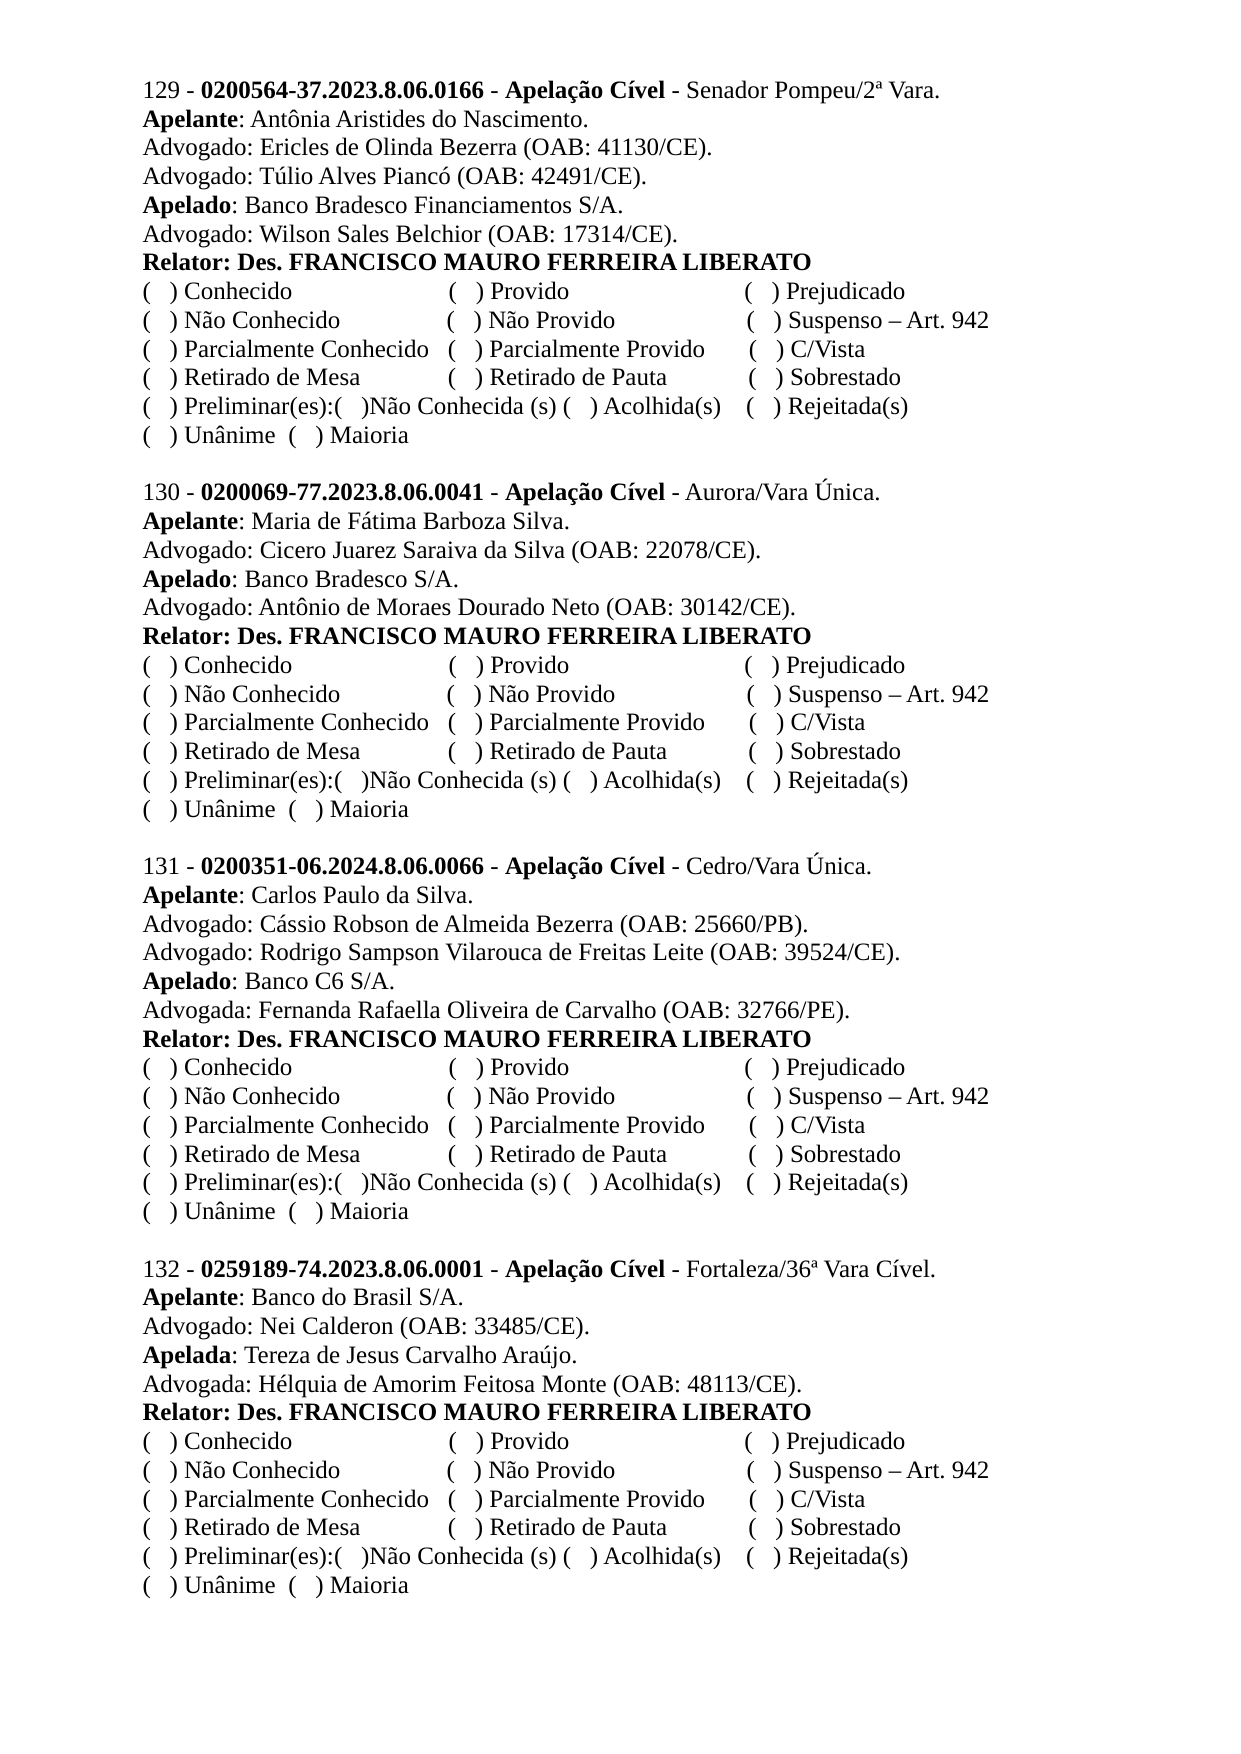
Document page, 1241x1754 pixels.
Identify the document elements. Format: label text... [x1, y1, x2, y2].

text ( ) Preliminar(es):( )Não Conhecida (s) ( ) Acolhida(s) ( ) Rejeitada(s) [142, 765, 1158, 794]
text Relator: Des. FRANCISCO MAURO FERREIRA LIBERATO [142, 1397, 1141, 1426]
text ( ) Parcialmente Conhecido ( ) Parcialmente Provido ( ) C/Vista [142, 1110, 1158, 1139]
text Apelado: Banco Bradesco Financiamentos S/A. [142, 190, 1141, 219]
text Apelado: Banco C6 S/A. [142, 966, 1141, 995]
text ( ) Preliminar(es):( )Não Conhecida (s) ( ) Acolhida(s) ( ) Rejeitada(s) [142, 391, 1158, 420]
text Advogada: Fernanda Rafaella Oliveira de Carvalho (OAB: 32766/PE). [142, 995, 1141, 1024]
text ( ) Conhecido ( ) Provido ( ) Prejudicado [142, 276, 1141, 305]
text ( ) Retirado de Mesa ( ) Retirado de Pauta ( ) Sobrestado [142, 736, 1158, 765]
text Relator: Des. FRANCISCO MAURO FERREIRA LIBERATO [142, 1024, 1141, 1052]
text ( ) Preliminar(es):( )Não Conhecida (s) ( ) Acolhida(s) ( ) Rejeitada(s) [142, 1541, 1158, 1570]
text Advogado: Antônio de Moraes Dourado Neto (OAB: 30142/CE). [142, 592, 1141, 621]
text Relator: Des. FRANCISCO MAURO FERREIRA LIBERATO [142, 621, 1141, 650]
text ( ) Não Conhecido ( ) Não Provido ( ) Suspenso – Art. 942 [142, 679, 1158, 707]
text ( ) Preliminar(es):( )Não Conhecida (s) ( ) Acolhida(s) ( ) Rejeitada(s) [142, 1167, 1158, 1196]
text ( ) Não Conhecido ( ) Não Provido ( ) Suspenso – Art. 942 [142, 1455, 1158, 1484]
text Advogado: Cicero Juarez Saraiva da Silva (OAB: 22078/CE). [142, 535, 1141, 564]
text ( ) Parcialmente Conhecido ( ) Parcialmente Provido ( ) C/Vista [142, 707, 1158, 736]
text Relator: Des. FRANCISCO MAURO FERREIRA LIBERATO [142, 247, 1141, 276]
text 129 - 0200564-37.2023.8.06.0166 - Apelação Cível - Senador Pompeu/2ª Vara. [142, 75, 1141, 104]
text Advogado: Nei Calderon (OAB: 33485/CE). [142, 1311, 1141, 1340]
text ( ) Unânime ( ) Maioria [142, 1196, 1158, 1225]
text ( ) Conhecido ( ) Provido ( ) Prejudicado [142, 650, 1141, 679]
text Advogado: Rodrigo Sampson Vilarouca de Freitas Leite (OAB: 39524/CE). [142, 937, 1141, 966]
text ( ) Conhecido ( ) Provido ( ) Prejudicado [142, 1052, 1141, 1081]
text Apelada: Tereza de Jesus Carvalho Araújo. [142, 1340, 1141, 1369]
text 131 - 0200351-06.2024.8.06.0066 - Apelação Cível - Cedro/Vara Única. [142, 851, 1141, 880]
text Apelante: Maria de Fátima Barboza Silva. [142, 506, 1141, 535]
text Advogado: Cássio Robson de Almeida Bezerra (OAB: 25660/PB). [142, 909, 1141, 937]
text ( ) Unânime ( ) Maioria [142, 1570, 1158, 1599]
text Apelado: Banco Bradesco S/A. [142, 564, 1141, 592]
text Apelante: Carlos Paulo da Silva. [142, 880, 1141, 909]
text Apelante: Banco do Brasil S/A. [142, 1282, 1141, 1311]
text ( ) Retirado de Mesa ( ) Retirado de Pauta ( ) Sobrestado [142, 1139, 1158, 1167]
text ( ) Parcialmente Conhecido ( ) Parcialmente Provido ( ) C/Vista [142, 1484, 1158, 1512]
text Advogado: Wilson Sales Belchior (OAB: 17314/CE). [142, 219, 1141, 247]
text Advogado: Ericles de Olinda Bezerra (OAB: 41130/CE). [142, 132, 1141, 161]
text ( ) Unânime ( ) Maioria [142, 794, 1158, 822]
text ( ) Parcialmente Conhecido ( ) Parcialmente Provido ( ) C/Vista [142, 334, 1158, 362]
text Apelante: Antônia Aristides do Nascimento. [142, 104, 1141, 132]
text Advogado: Túlio Alves Piancó (OAB: 42491/CE). [142, 161, 1141, 190]
text 132 - 0259189-74.2023.8.06.0001 - Apelação Cível - Fortaleza/36ª Vara Cível. [142, 1254, 1141, 1282]
text ( ) Retirado de Mesa ( ) Retirado de Pauta ( ) Sobrestado [142, 1512, 1158, 1541]
text ( ) Não Conhecido ( ) Não Provido ( ) Suspenso – Art. 942 [142, 305, 1158, 334]
text ( ) Conhecido ( ) Provido ( ) Prejudicado [142, 1426, 1141, 1455]
text 130 - 0200069-77.2023.8.06.0041 - Apelação Cível - Aurora/Vara Única. [142, 477, 1141, 506]
text ( ) Não Conhecido ( ) Não Provido ( ) Suspenso – Art. 942 [142, 1081, 1158, 1110]
text ( ) Unânime ( ) Maioria [142, 420, 1158, 449]
text Advogada: Hélquia de Amorim Feitosa Monte (OAB: 48113/CE). [142, 1369, 1141, 1397]
text ( ) Retirado de Mesa ( ) Retirado de Pauta ( ) Sobrestado [142, 362, 1158, 391]
